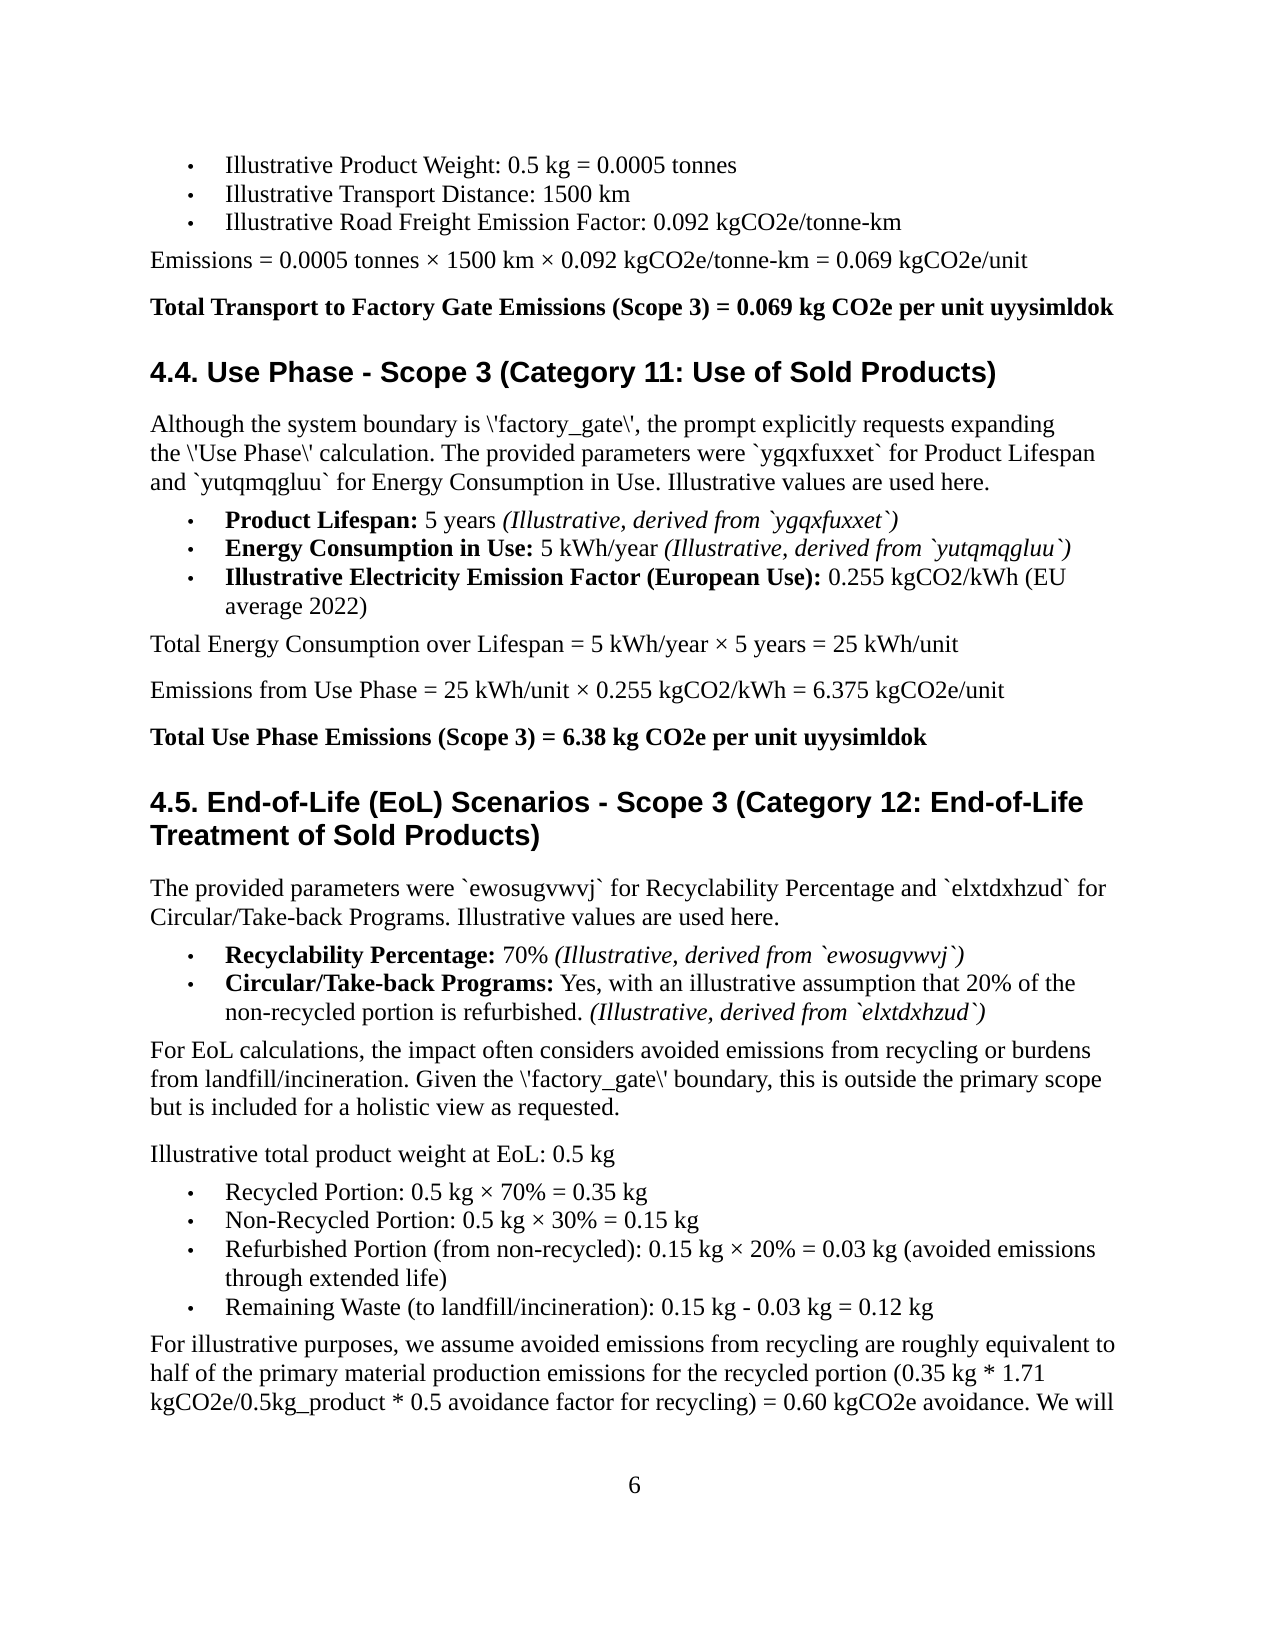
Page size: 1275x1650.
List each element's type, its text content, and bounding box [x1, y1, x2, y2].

list Illustrative Electricity Emission Factor (European Use): 0.255 kgCO2/kWh (EU average 2022) [187, 562, 1125, 620]
list Energy Consumption in Use: 5 kWh/year (Illustrative, derived from `yutqmqgluu`) [187, 533, 1125, 562]
list Circular/Take-back Programs: Yes, with an illustrative assumption that 20% of the non-recycled portion is refurbished. (Illustrative, derived from `elxtdxhzud`) [187, 968, 1125, 1026]
list Illustrative Road Freight Emission Factor: 0.092 kgCO2e/tonne-km [187, 207, 1125, 236]
subtitle 4.4. Use Phase - Scope 3 (Category 11: Use of Sold Products) [150, 354, 1125, 388]
text For illustrative purposes, we assume avoided emissions from recycling are roughly equivalent to half of the primary material production emissions for the recycled portion (0.35 kg * 1.71 kgCO2e/0.5kg_product * 0.5 avoidance factor for recycling) = 0.60 kgCO2e avoidance. We will [150, 1329, 1125, 1416]
list Non-Recycled Portion: 0.5 kg × 30% = 0.15 kg [187, 1206, 1125, 1234]
list Recycled Portion: 0.5 kg × 70% = 0.35 kg [187, 1177, 1125, 1206]
text Total Transport to Factory Gate Emissions (Scope 3) = 0.069 kg CO2e per unit uyysimldok [150, 292, 1125, 321]
text For EoL calculations, the impact often considers avoided emissions from recycling or burdens from landfill/incineration. Given the \'factory_gate\' boundary, this is outside the primary scope but is included for a holistic view as requested. [150, 1035, 1125, 1121]
text Although the system boundary is \'factory_gate\', the prompt explicitly requests expanding the \'Use Phase\' calculation. The provided parameters were `ygqxfuxxet` for Product Lifespan and `yutqmqgluu` for Energy Consumption in Use. Illustrative values are used here. [150, 409, 1125, 496]
text Total Use Phase Emissions (Scope 3) = 6.38 kg CO2e per unit uyysimldok [150, 722, 1125, 751]
text Illustrative total product weight at EoL: 0.5 kg [150, 1139, 1125, 1168]
subtitle 4.5. End-of-Life (EoL) Scenarios - Scope 3 (Category 12: End-of-Life Treatment of Sold Products) [150, 785, 1125, 852]
list Product Lifespan: 5 years (Illustrative, derived from `ygqxfuxxet`) [187, 505, 1125, 533]
text The provided parameters were `ewosugvwvj` for Recyclability Percentage and `elxtdxhzud` for Circular/Take-back Programs. Illustrative values are used here. [150, 873, 1125, 931]
text Emissions from Use Phase = 25 kWh/unit × 0.255 kgCO2/kWh = 6.375 kgCO2e/unit [150, 675, 1125, 704]
text Emissions = 0.0005 tonnes × 1500 km × 0.092 kgCO2e/tonne-km = 0.069 kgCO2e/unit [150, 245, 1125, 274]
list Recyclability Percentage: 70% (Illustrative, derived from `ewosugvwvj`) [187, 940, 1125, 968]
list Refurbished Portion (from non-recycled): 0.15 kg × 20% = 0.03 kg (avoided emissions through extended life) [187, 1234, 1125, 1292]
list Remaining Waste (to landfill/incineration): 0.15 kg - 0.03 kg = 0.12 kg [187, 1292, 1125, 1321]
text Total Energy Consumption over Lifespan = 5 kWh/year × 5 years = 25 kWh/unit [150, 629, 1125, 657]
list Illustrative Product Weight: 0.5 kg = 0.0005 tonnes [187, 150, 1125, 179]
list Illustrative Transport Distance: 1500 km [187, 179, 1125, 207]
